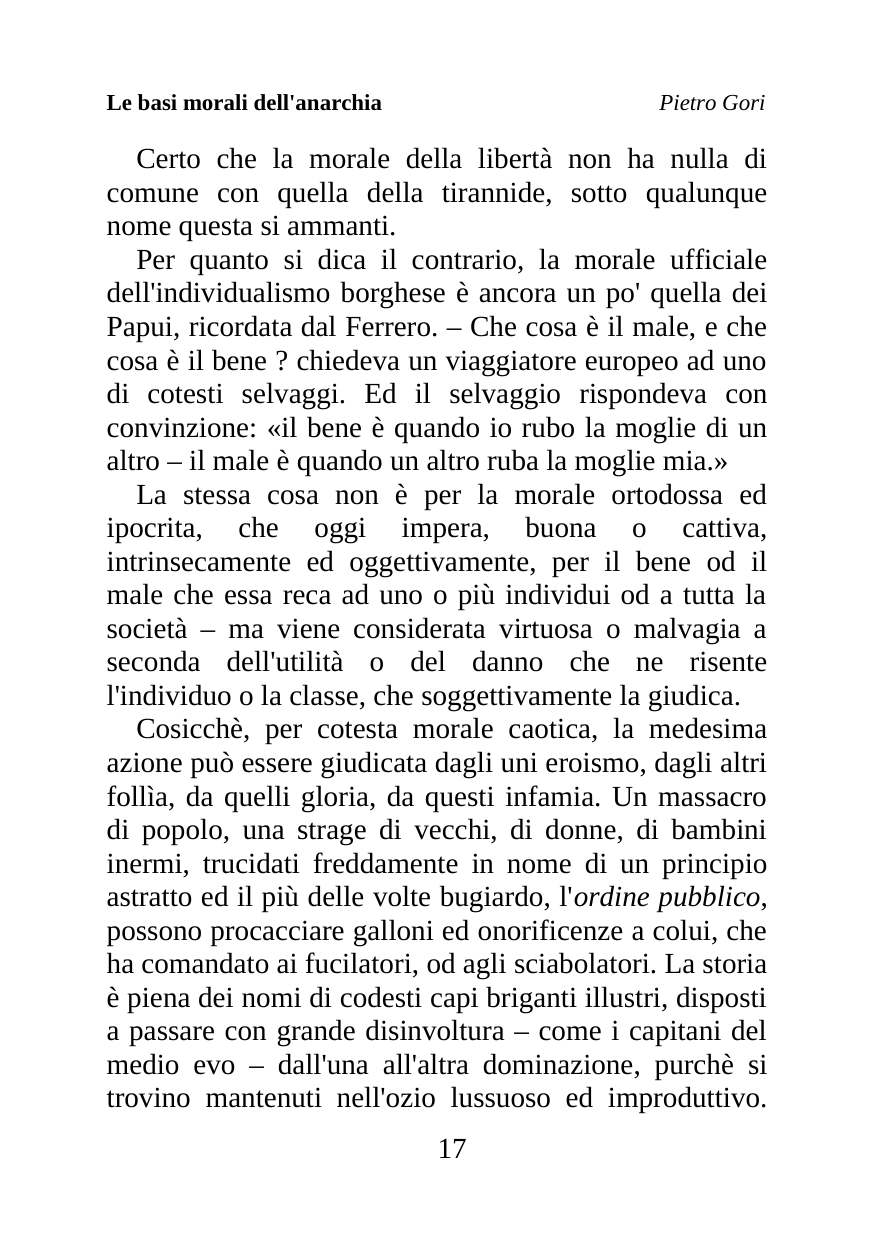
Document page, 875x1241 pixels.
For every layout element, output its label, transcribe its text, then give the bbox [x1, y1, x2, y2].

text Per quanto si dica il contrario, la morale ufficiale dell'individualismo borghese è ancora un po' quella dei Papui, ricordata dal Ferrero. – Che cosa è il male, e che cosa è il bene ? chiedeva un viaggiatore europeo ad uno di cotesti selvaggi. Ed il selvaggio rispondeva con convinzione: «il bene è quando io rubo la moglie di un altro – il male è quando un altro ruba la moglie mia.» [106, 242, 768, 477]
text La stessa cosa non è per la morale ortodossa ed ipocrita, che oggi impera, buona o cattiva, intrinsecamente ed oggettivamente, per il bene od il male che essa reca ad uno o più individui od a tutta la società – ma viene considerata virtuosa o malvagia a seconda dell'utilità o del danno che ne risente l'individuo o la classe, che soggettivamente la giudica. [106, 477, 768, 712]
text Cosicchè, per cotesta morale caotica, la medesima azione può essere giudicata dagli uni eroismo, dagli altri follìa, da quelli gloria, da questi infamia. Un massacro di popolo, una strage di vecchi, di donne, di bambini inermi, trucidati freddamente in nome di un principio astratto ed il più delle volte bugiardo, l'ordine pubblico, possono procacciare galloni ed onorificenze a colui, che ha comandato ai fucilatori, od agli sciabolatori. La storia è piena dei nomi di codesti capi briganti illustri, disposti a passare con grande disinvoltura – come i capitani del medio evo – dall'una all'altra dominazione, purchè si trovino mantenuti nell'ozio lussuoso ed improduttivo. [106, 712, 768, 1114]
text Certo che la morale della libertà non ha nulla di comune con quella della tirannide, sotto qualunque nome questa si ammanti. [106, 141, 768, 242]
